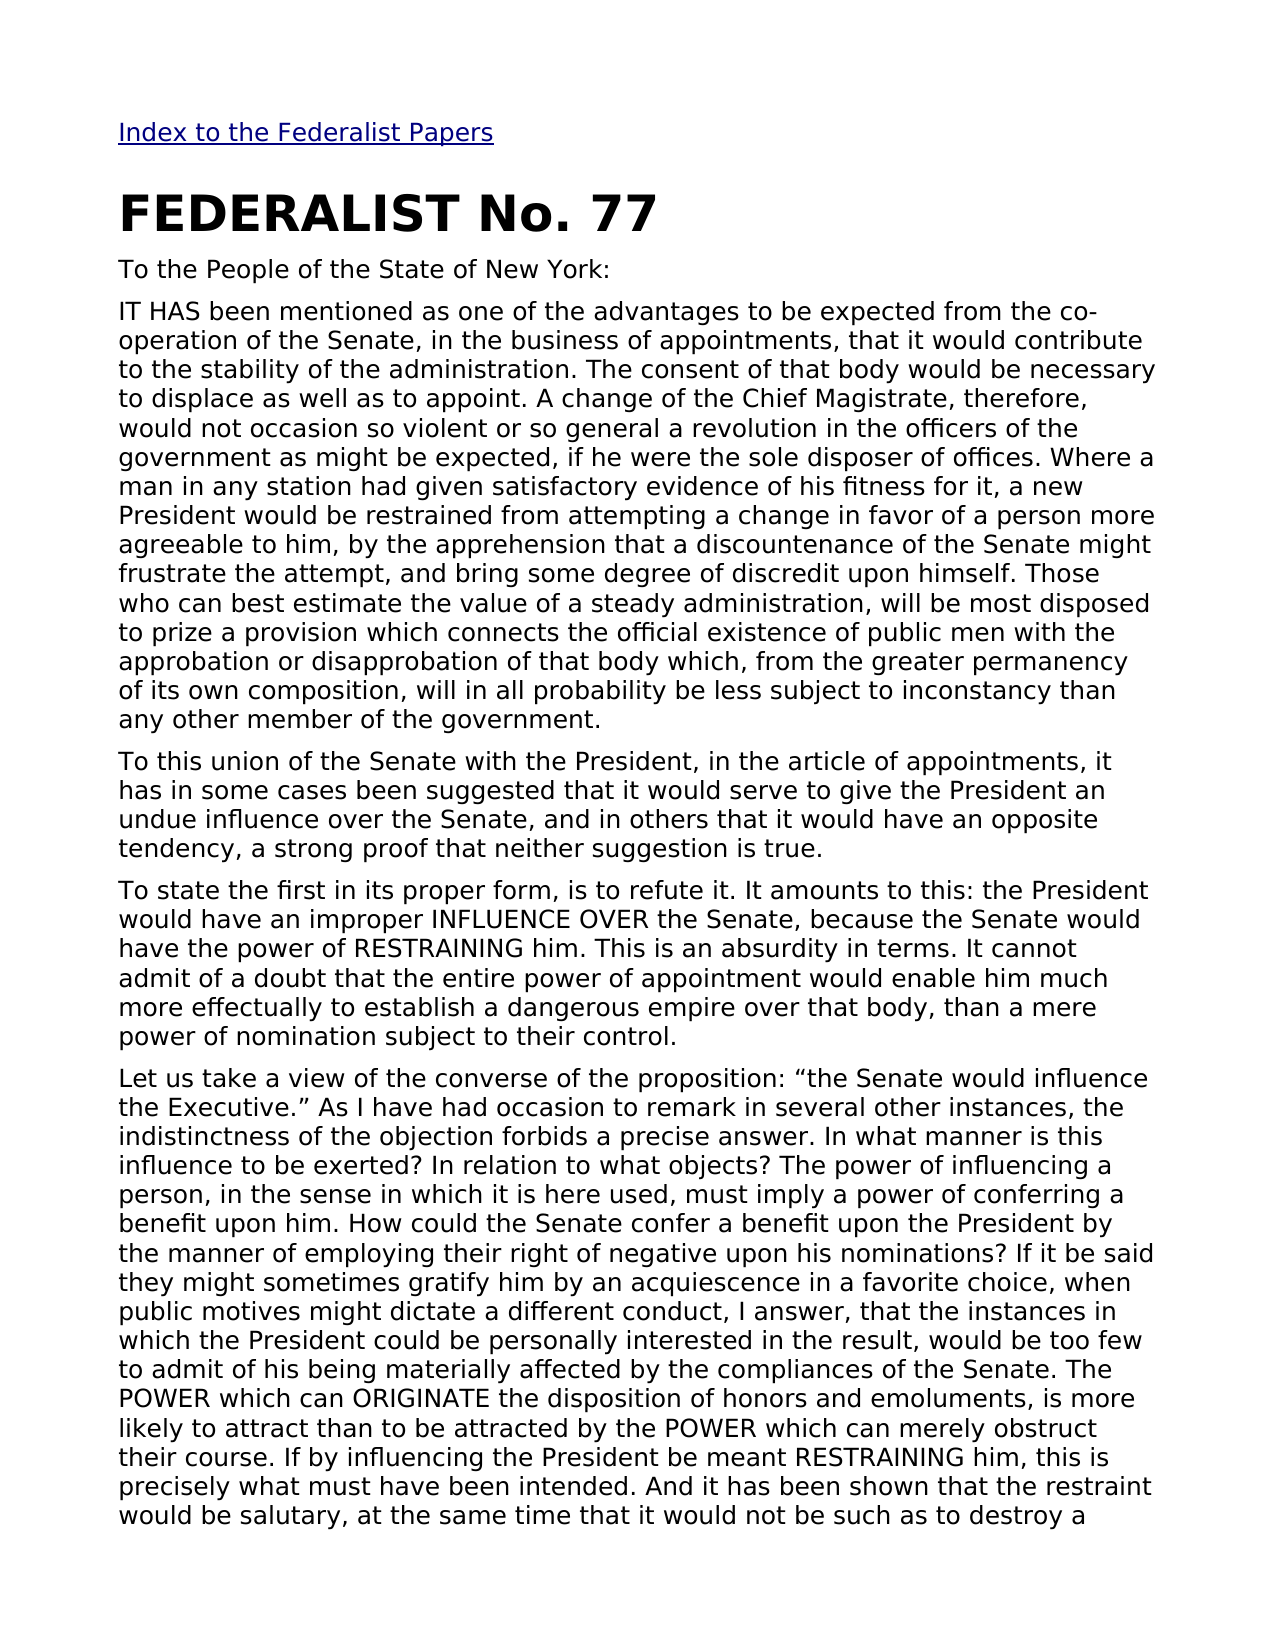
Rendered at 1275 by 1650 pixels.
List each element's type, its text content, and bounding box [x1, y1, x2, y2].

text To state the first in its proper form, is to refute it. It amounts to this: the President would have an improper INFLUENCE OVER the Senate, because the Senate would have the power of RESTRAINING him. This is an absurdity in terms. It cannot admit of a doubt that the entire power of appointment would enable him much more effectually to establish a dangerous empire over that body, than a mere power of nomination subject to their control. [118, 876, 1157, 1051]
text Index to the Federalist Papers [118, 118, 1157, 147]
text To this union of the Senate with the President, in the article of appointments, it has in some cases been suggested that it would serve to give the President an undue influence over the Senate, and in others that it would have an opposite tendency, a strong proof that neither suggestion is true. [118, 747, 1157, 864]
text IT HAS been mentioned as one of the advantages to be expected from the co-operation of the Senate, in the business of appointments, that it would contribute to the stability of the administration. The consent of that body would be necessary to displace as well as to appoint. A change of the Chief Magistrate, therefore, would not occasion so violent or so general a revolution in the officers of the government as might be expected, if he were the sole disposer of offices. Where a man in any station had given satisfactory evidence of his fitness for it, a new President would be restrained from attempting a change in favor of a person more agreeable to him, by the apprehension that a discountenance of the Senate might frustrate the attempt, and bring some degree of discredit upon himself. Those who can best estimate the value of a steady administration, will be most disposed to prize a provision which connects the official existence of public men with the approbation or disapprobation of that body which, from the greater permanency of its own composition, will in all probability be less subject to inconstancy than any other member of the government. [118, 297, 1157, 735]
text To the People of the State of New York: [118, 256, 1157, 285]
subtitle FEDERALIST No. 77 [118, 185, 1157, 243]
text Let us take a view of the converse of the proposition: “the Senate would influence the Executive.” As I have had occasion to remark in several other instances, the indistinctness of the objection forbids a precise answer. In what manner is this influence to be exerted? In relation to what objects? The power of influencing a person, in the sense in which it is here used, must imply a power of conferring a benefit upon him. How could the Senate confer a benefit upon the President by the manner of employing their right of negative upon his nominations? If it be said they might sometimes gratify him by an acquiescence in a favorite choice, when public motives might dictate a different conduct, I answer, that the instances in which the President could be personally interested in the result, would be too few to admit of his being materially affected by the compliances of the Senate. The POWER which can ORIGINATE the disposition of honors and emoluments, is more likely to attract than to be attracted by the POWER which can merely obstruct their course. If by influencing the President be meant RESTRAINING him, this is precisely what must have been intended. And it has been shown that the restraint would be salutary, at the same time that it would not be such as to destroy a [118, 1064, 1157, 1531]
